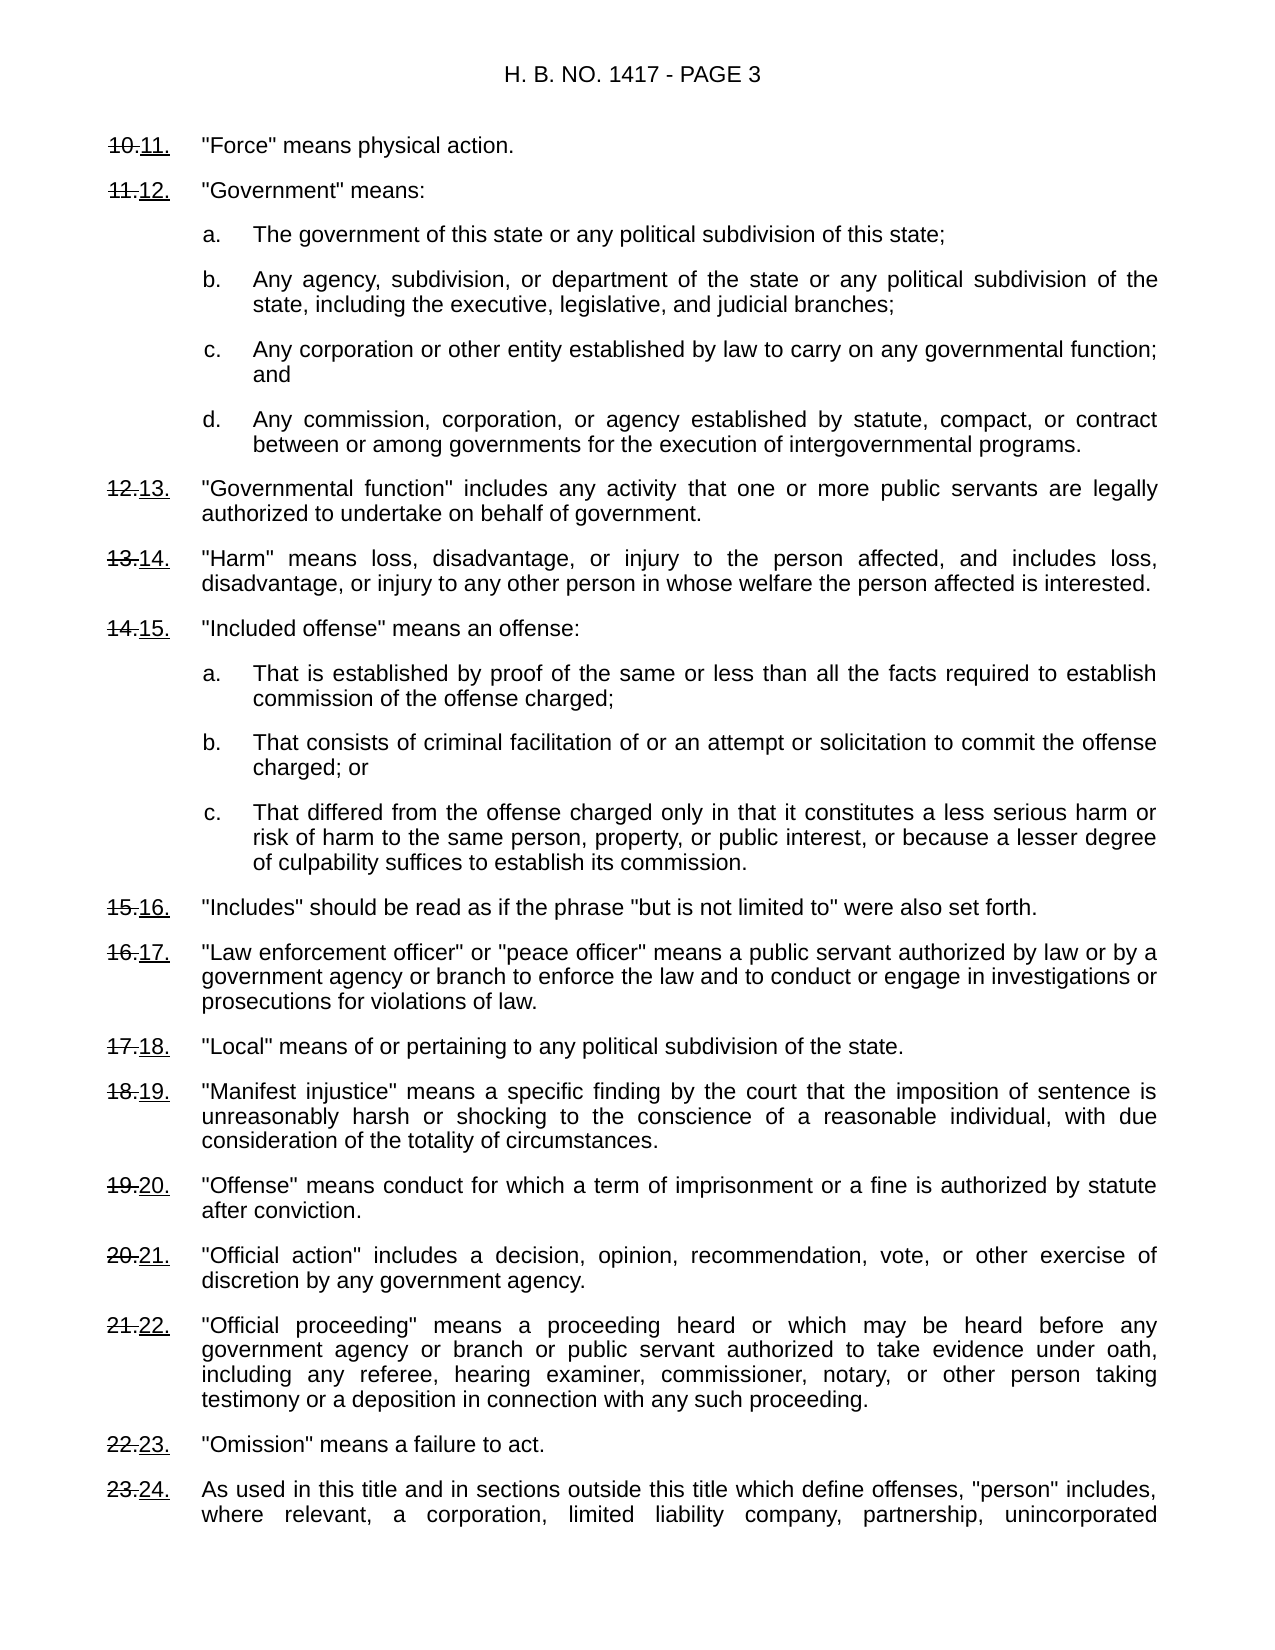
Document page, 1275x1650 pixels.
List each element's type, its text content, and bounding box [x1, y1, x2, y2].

text 12.13. "Governmental function" includes any activity that one or more public servants are legally authorized to undertake on behalf of government. [106, 477, 1158, 527]
text 18.19. "Manifest injustice" means a specific finding by the court that the imposition of sentence is unreasonably harsh or shocking to the conscience of a reasonable individual, with due consideration of the totality of circumstances. [106, 1079, 1158, 1154]
text a. That is established by proof of the same or less than all the facts required to establish commission of the offense charged; [106, 661, 1158, 711]
text d. Any commission, corporation, or agency established by statute, compact, or contract between or among governments for the execution of intergovernmental programs. [106, 407, 1158, 457]
text 13.14. "Harm" means loss, disadvantage, or injury to the person affected, and includes loss, disadvantage, or injury to any other person in whose welfare the person affected is interested. [106, 547, 1158, 596]
text 19.20. "Offense" means conduct for which a term of imprisonment or a fine is authorized by statute after conviction. [106, 1174, 1158, 1223]
text 15.16. "Includes" should be read as if the phrase "but is not limited to" were also set forth. [106, 895, 1158, 920]
text 20.21. "Official action" includes a decision, opinion, recommendation, vote, or other exercise of discretion by any government agency. [106, 1244, 1158, 1293]
text 11.12. "Government" means: [106, 178, 1158, 203]
text 16.17. "Law enforcement officer" or "peace officer" means a public servant authorized by law or by a government agency or branch to enforce the law and to conduct or engage in investigations or prosecutions for violations of law. [106, 940, 1158, 1014]
text 23.24. As used in this title and in sections outside this title which define offenses, "person" includes, where relevant, a corporation, limited liability company, partnership, unincorporated [106, 1477, 1158, 1527]
text 10.11. "Force" means physical action. [106, 133, 1158, 158]
text 21.22. "Official proceeding" means a proceeding heard or which may be heard before any government agency or branch or public servant authorized to take evidence under oath, including any referee, hearing examiner, commissioner, notary, or other person taking testimony or a deposition in connection with any such proceeding. [106, 1313, 1158, 1412]
text a. The government of this state or any political subdivision of this state; [106, 223, 1158, 248]
text b. Any agency, subdivision, or department of the state or any political subdivision of the state, including the executive, legislative, and judicial branches; [106, 268, 1158, 318]
text c. Any corporation or other entity established by law to carry on any governmental function; and [106, 338, 1158, 387]
text 22.23. "Omission" means a failure to act. [106, 1433, 1158, 1457]
text 17.18. "Local" means of or pertaining to any political subdivision of the state. [106, 1034, 1158, 1059]
text 14.15. "Included offense" means an offense: [106, 616, 1158, 641]
text b. That consists of criminal facilitation of or an attempt or solicitation to commit the offense charged; or [106, 731, 1158, 781]
text c. That differed from the offense charged only in that it constitutes a less serious harm or risk of harm to the same person, property, or public interest, or because a lesser degree of culpability suffices to establish its commission. [106, 801, 1158, 875]
